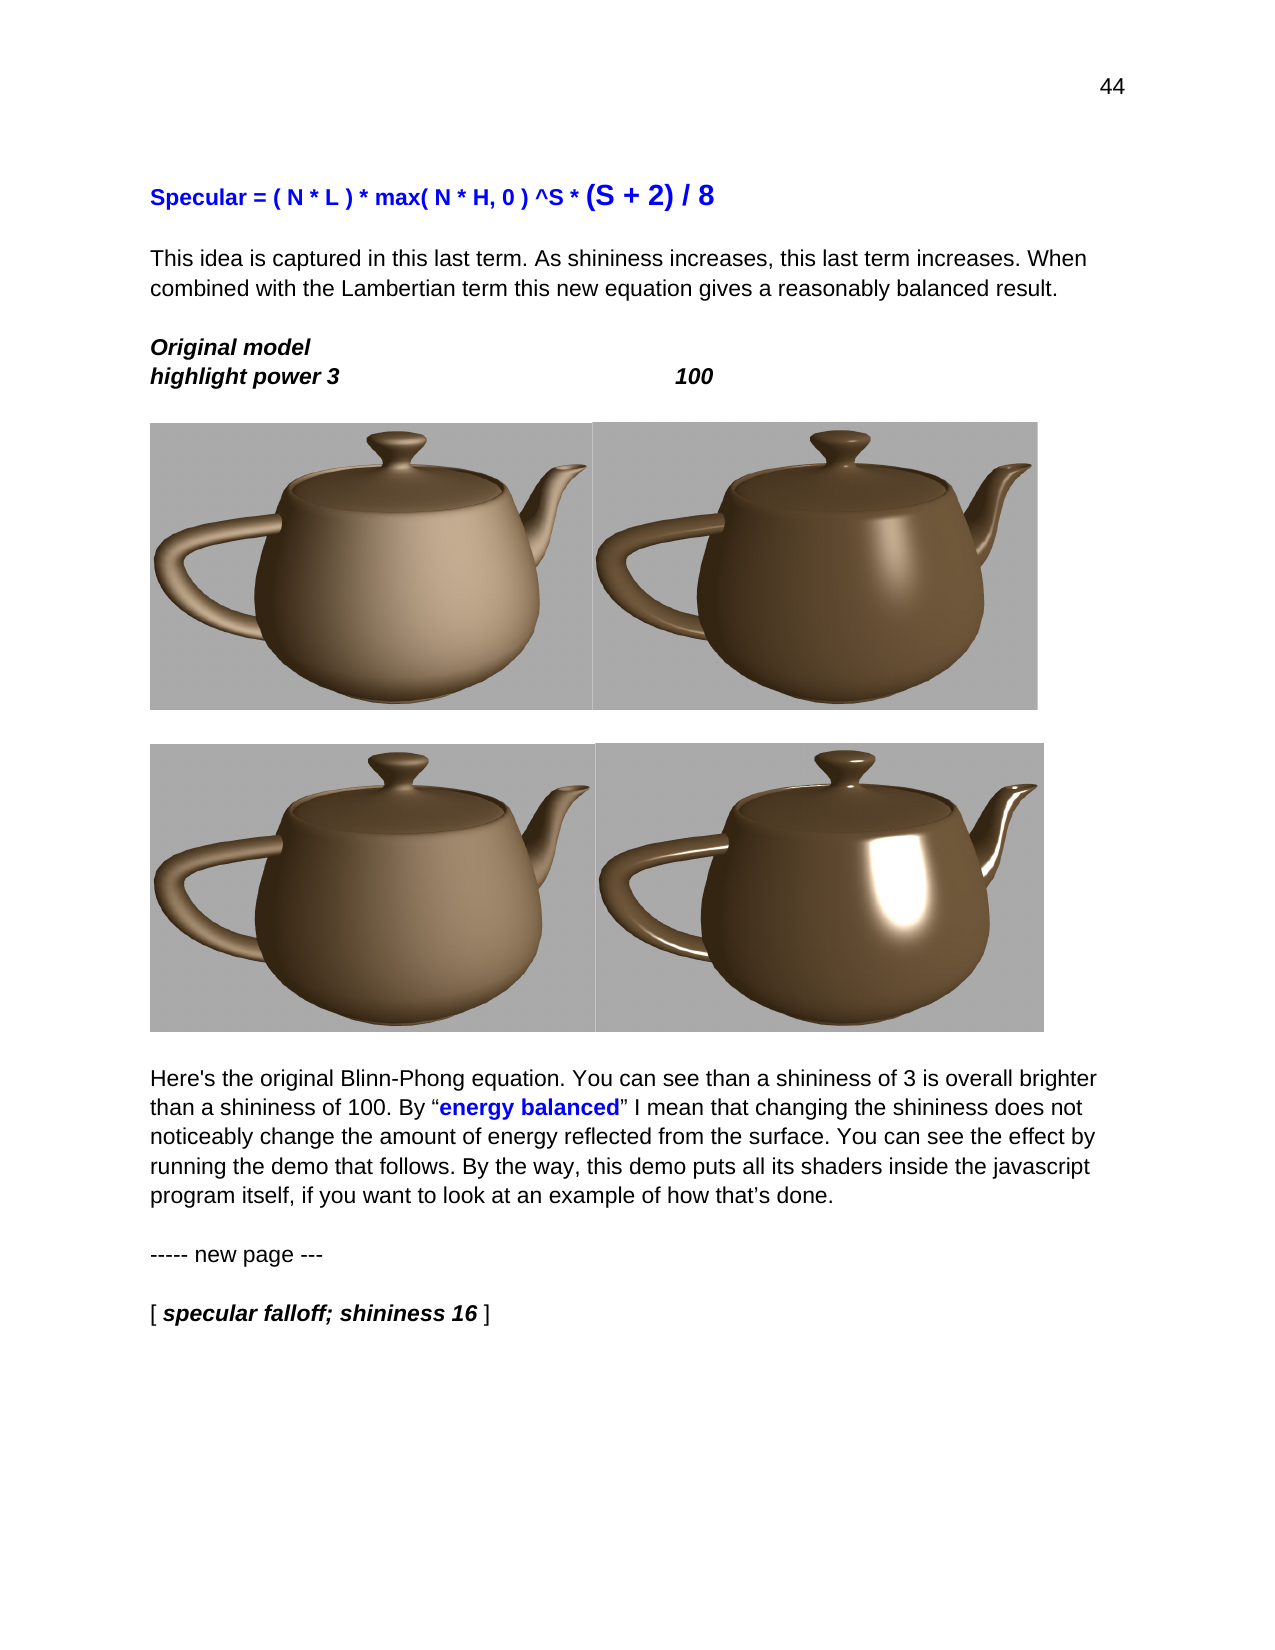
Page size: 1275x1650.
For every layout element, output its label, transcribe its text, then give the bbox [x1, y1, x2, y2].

picture [150, 743, 1044, 1032]
text highlight power 3 100 [150, 364, 1125, 389]
picture [150, 422, 1038, 710]
text This idea is captured in this last term. As shininess increases, this last term increases. When combined with the Lambertian term this new equation gives a reasonably balanced result. [150, 246, 1125, 301]
text Original model [150, 334, 1125, 360]
text Here's the original Blinn-Phong equation. You can see than a shininess of 3 is overall brighter than a shininess of 100. By “energy balanced” I mean that changing the shininess does not noticeably change the amount of energy reflected from the surface. You can see the effect by running the demo that follows. By the way, this demo puts all its shaders inside the javascript program itself, if you want to look at an example of how that’s done. [150, 1065, 1125, 1208]
text [ specular falloff; shininess 16 ] [150, 1300, 1125, 1326]
text ----- new page --- [150, 1241, 1125, 1267]
text Specular = ( N * L ) * max( N * H, 0 ) ^S * (S + 2) / 8 [150, 179, 1125, 212]
